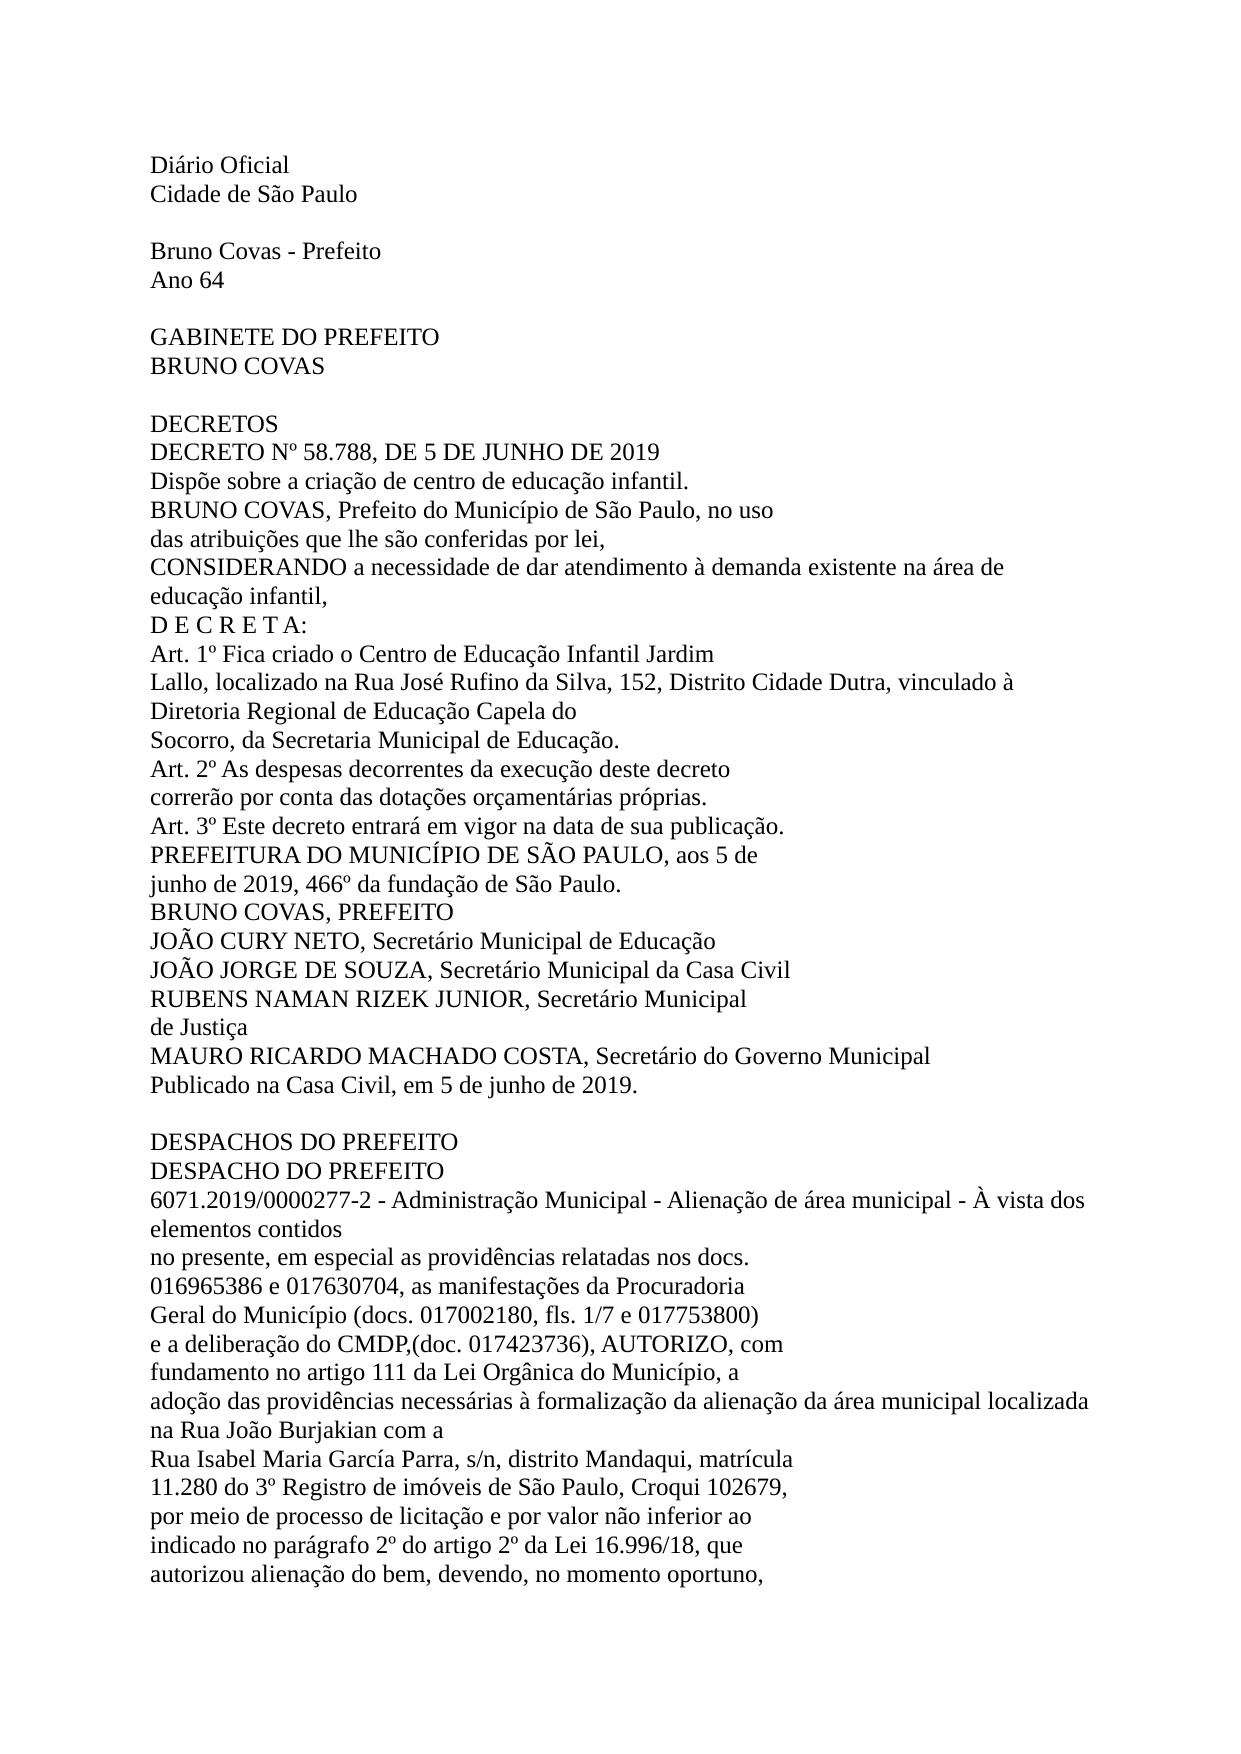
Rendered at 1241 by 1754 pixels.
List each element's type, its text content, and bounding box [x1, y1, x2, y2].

text Cidade de São Paulo [150, 179, 1090, 207]
text 6071.2019/0000277-2 - Administração Municipal - Alienação de área municipal - À vista dos elementos contidos [150, 1185, 1090, 1242]
text Socorro, da Secretaria Municipal de Educação. [150, 725, 1090, 754]
text 016965386 e 017630704, as manifestações da Procuradoria [150, 1271, 1090, 1300]
text GABINETE DO PREFEITO [150, 322, 1090, 351]
text PREFEITURA DO MUNICÍPIO DE SÃO PAULO, aos 5 de [150, 840, 1090, 869]
text D E C R E T A: [150, 610, 1090, 639]
text autorizou alienação do bem, devendo, no momento oportuno, [150, 1559, 1090, 1587]
text Rua Isabel Maria García Parra, s/n, distrito Mandaqui, matrícula [150, 1444, 1090, 1472]
text indicado no parágrafo 2º do artigo 2º da Lei 16.996/18, que [150, 1530, 1090, 1559]
text BRUNO COVAS [150, 351, 1090, 380]
text DESPACHOS DO PREFEITO [150, 1127, 1090, 1156]
text junho de 2019, 466º da fundação de São Paulo. [150, 869, 1090, 897]
text Diário Oficial [150, 150, 1090, 179]
text MAURO RICARDO MACHADO COSTA, Secretário do Governo Municipal [150, 1041, 1090, 1070]
text Ano 64 [150, 265, 1090, 294]
text Geral do Município (docs. 017002180, fls. 1/7 e 017753800) [150, 1300, 1090, 1329]
text RUBENS NAMAN RIZEK JUNIOR, Secretário Municipal [150, 984, 1090, 1012]
text Art. 2º As despesas decorrentes da execução deste decreto [150, 754, 1090, 782]
text Publicado na Casa Civil, em 5 de junho de 2019. [150, 1070, 1090, 1099]
text Art. 3º Este decreto entrará em vigor na data de sua publicação. [150, 811, 1090, 840]
text JOÃO JORGE DE SOUZA, Secretário Municipal da Casa Civil [150, 955, 1090, 984]
text Bruno Covas - Prefeito [150, 236, 1090, 265]
text por meio de processo de licitação e por valor não inferior ao [150, 1501, 1090, 1530]
text DECRETOS [150, 409, 1090, 437]
text JOÃO CURY NETO, Secretário Municipal de Educação [150, 926, 1090, 955]
text de Justiça [150, 1012, 1090, 1041]
text das atribuições que lhe são conferidas por lei, [150, 524, 1090, 552]
text Art. 1º Fica criado o Centro de Educação Infantil Jardim [150, 639, 1090, 667]
text correrão por conta das dotações orçamentárias próprias. [150, 782, 1090, 811]
text Dispõe sobre a criação de centro de educação infantil. [150, 466, 1090, 495]
text BRUNO COVAS, PREFEITO [150, 897, 1090, 926]
text e a deliberação do CMDP,(doc. 017423736), AUTORIZO, com [150, 1329, 1090, 1357]
text adoção das providências necessárias à formalização da alienação da área municipal localizada na Rua João Burjakian com a [150, 1386, 1090, 1444]
text 11.280 do 3º Registro de imóveis de São Paulo, Croqui 102679, [150, 1472, 1090, 1501]
text CONSIDERANDO a necessidade de dar atendimento à demanda existente na área de educação infantil, [150, 552, 1090, 610]
text Lallo, localizado na Rua José Rufino da Silva, 152, Distrito Cidade Dutra, vinculado à Diretoria Regional de Educação Capela do [150, 667, 1090, 725]
text BRUNO COVAS, Prefeito do Município de São Paulo, no uso [150, 495, 1090, 524]
text fundamento no artigo 111 da Lei Orgânica do Município, a [150, 1357, 1090, 1386]
text DECRETO Nº 58.788, DE 5 DE JUNHO DE 2019 [150, 437, 1090, 466]
text no presente, em especial as providências relatadas nos docs. [150, 1242, 1090, 1271]
text DESPACHO DO PREFEITO [150, 1156, 1090, 1185]
